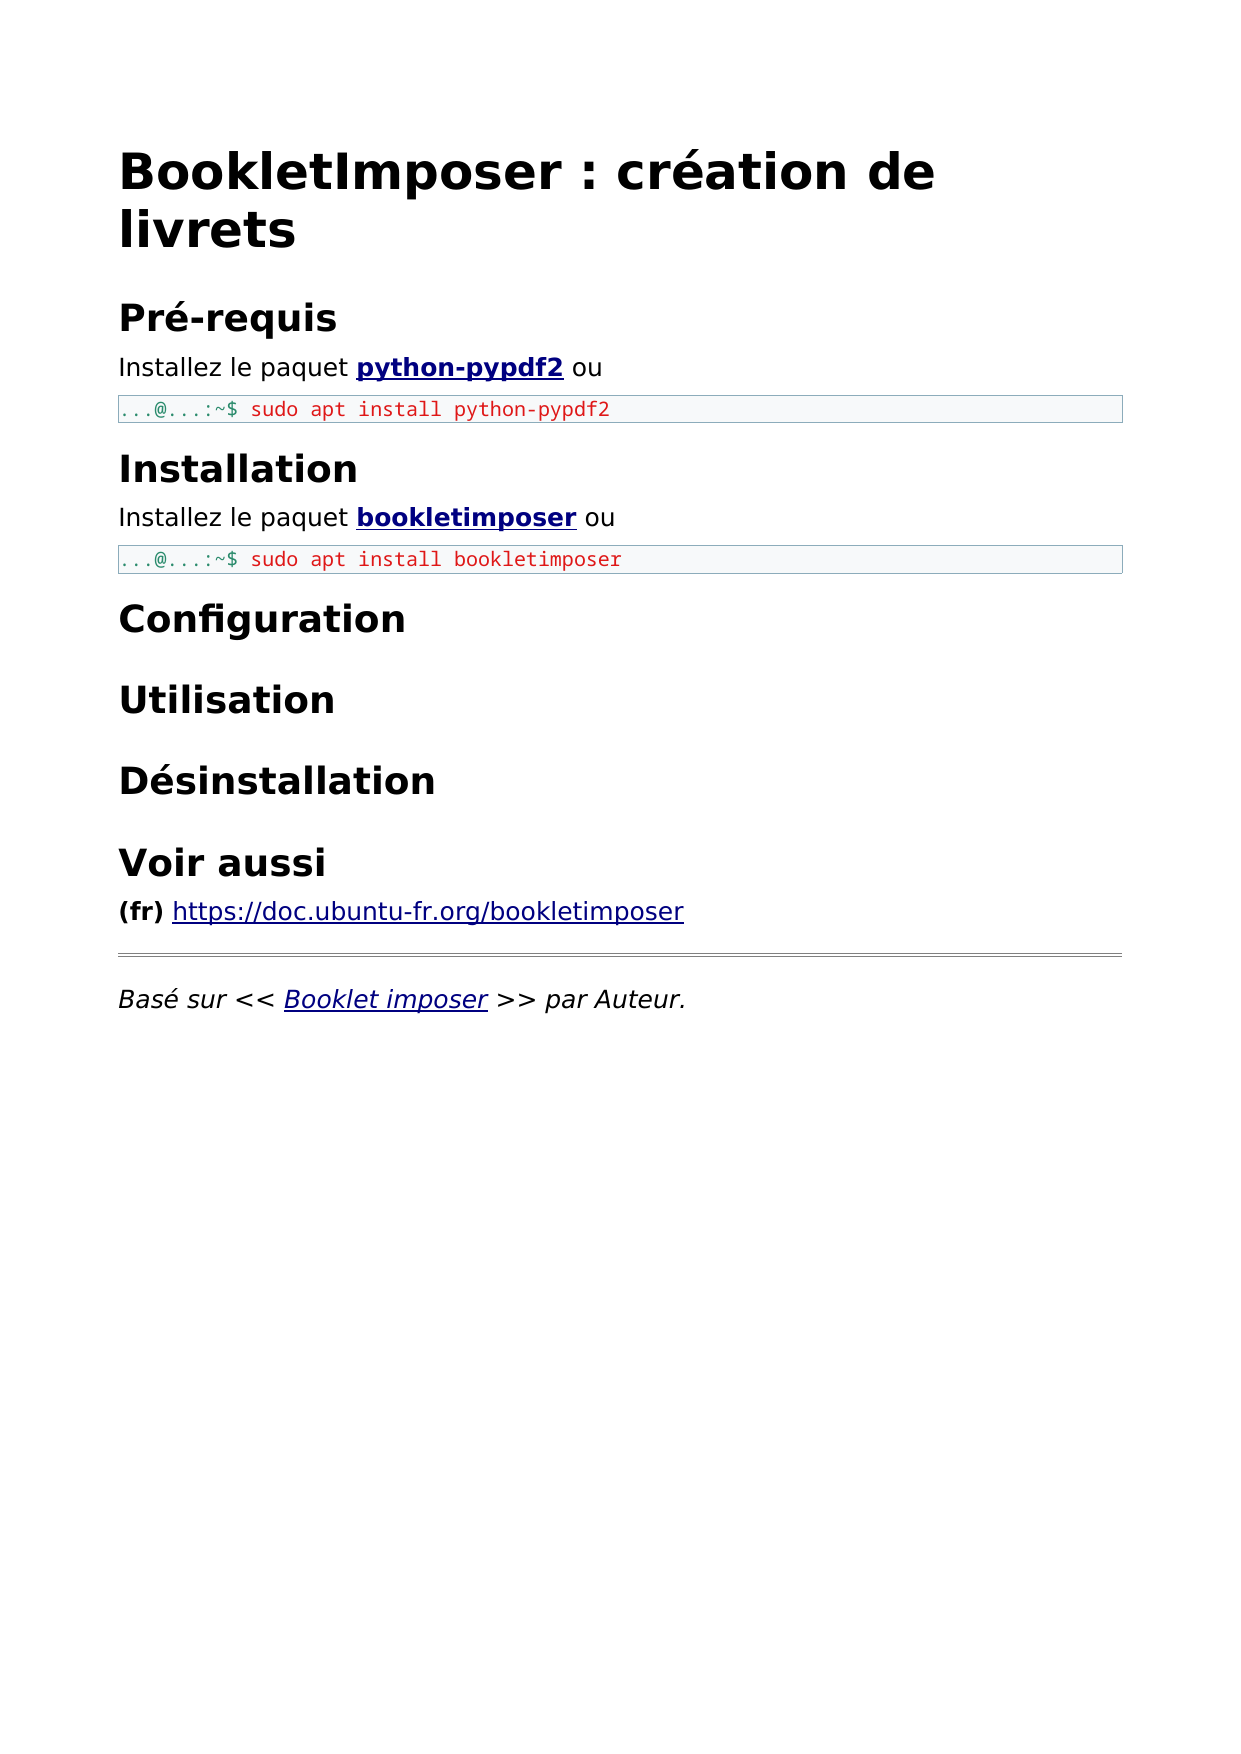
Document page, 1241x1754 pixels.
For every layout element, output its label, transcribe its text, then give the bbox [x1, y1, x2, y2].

text Installez le paquet bookletimposer ou [118, 503, 1122, 533]
subtitle Configuration [118, 598, 1122, 641]
text ...@...:~$ sudo apt install bookletimposer [119, 546, 1122, 573]
subtitle Voir aussi [118, 841, 1122, 885]
subtitle Pré-requis [118, 297, 1122, 341]
subtitle Désinstallation [118, 760, 1122, 804]
text Installez le paquet python-pypdf2 ou [118, 353, 1122, 382]
subtitle Installation [118, 447, 1122, 491]
subtitle Utilisation [118, 679, 1122, 722]
text Basé sur << Booklet imposer >> par Auteur. [118, 985, 1122, 1014]
text (fr) https://doc.ubuntu-fr.org/bookletimposer [118, 897, 1122, 926]
text ...@...:~$ sudo apt install python-pypdf2 [119, 396, 1122, 422]
subtitle BookletImposer : création de livrets [118, 143, 1122, 259]
